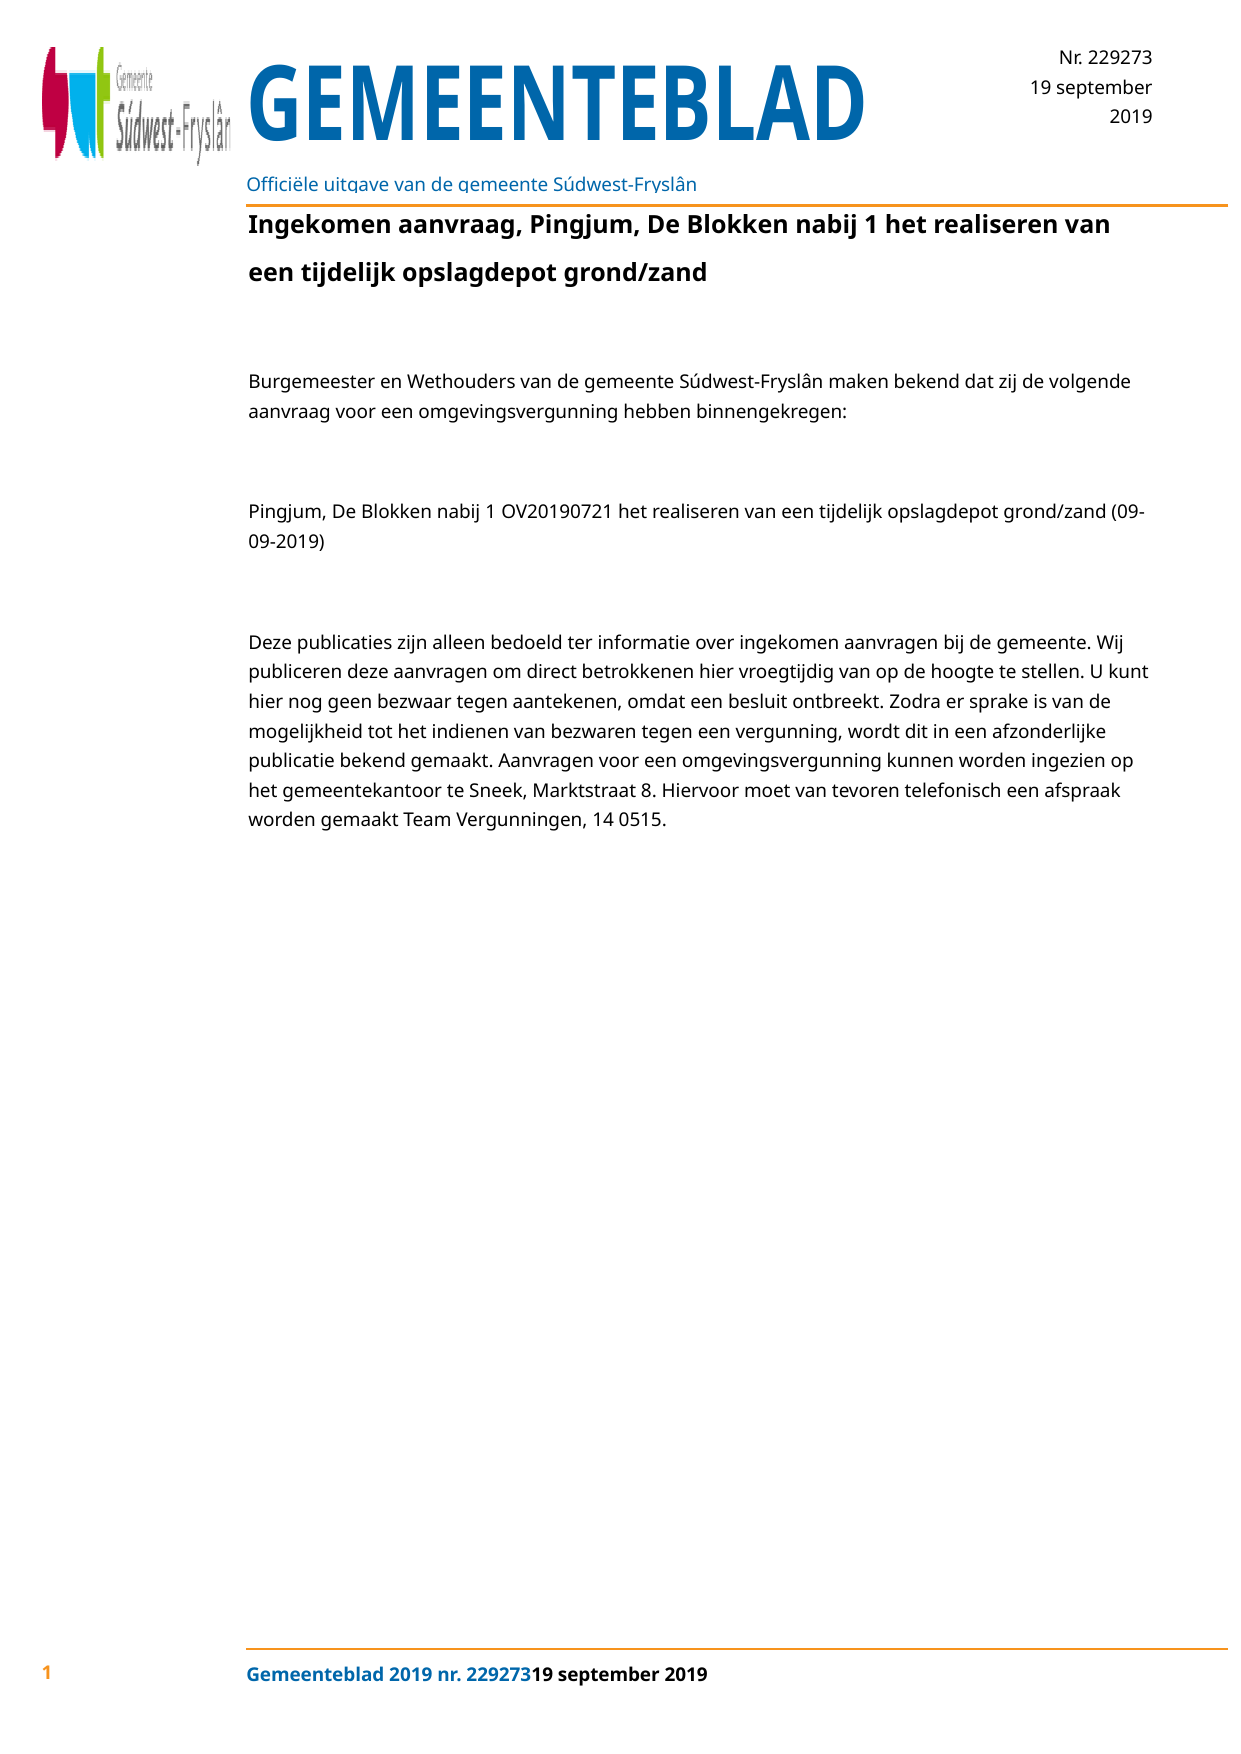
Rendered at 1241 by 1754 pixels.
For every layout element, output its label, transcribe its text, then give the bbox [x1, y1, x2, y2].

picture [41, 47, 231, 172]
text Pingjum, De Blokken nabij 1 OV20190721 het realiseren van een tijdelijk opslagdepot grond/zand (09-09-2019) [248, 499, 1152, 554]
text Ingekomen aanvraag, Pingjum, De Blokken nabij 1 het realiseren van een tijdelijk opslagdepot grond/zand [248, 207, 1152, 288]
text Deze publicaties zijn alleen bedoeld ter informatie over ingekomen aanvragen bij de gemeente. Wij publiceren deze aanvragen om direct betrokkenen hier vroegtijdig van op de hoogte te stellen. U kunt hier nog geen bezwaar tegen aantekenen, omdat een besluit ontbreekt. Zodra er sprake is van de mogelijkheid tot het indienen van bezwaren tegen een vergunning, wordt dit in een afzonderlijke publicatie bekend gemaakt. Aanvragen voor een omgevingsvergunning kunnen worden ingezien op het gemeentekantoor te Sneek, Marktstraat 8. Hiervoor moet van tevoren telefonisch een afspraak worden gemaakt Team Vergunningen, 14 0515. [248, 629, 1152, 832]
text Burgemeester en Wethouders van de gemeente Súdwest-Fryslân maken bekend dat zij de volgende aanvraag voor een omgevingsvergunning hebben binnengekregen: [248, 368, 1152, 424]
